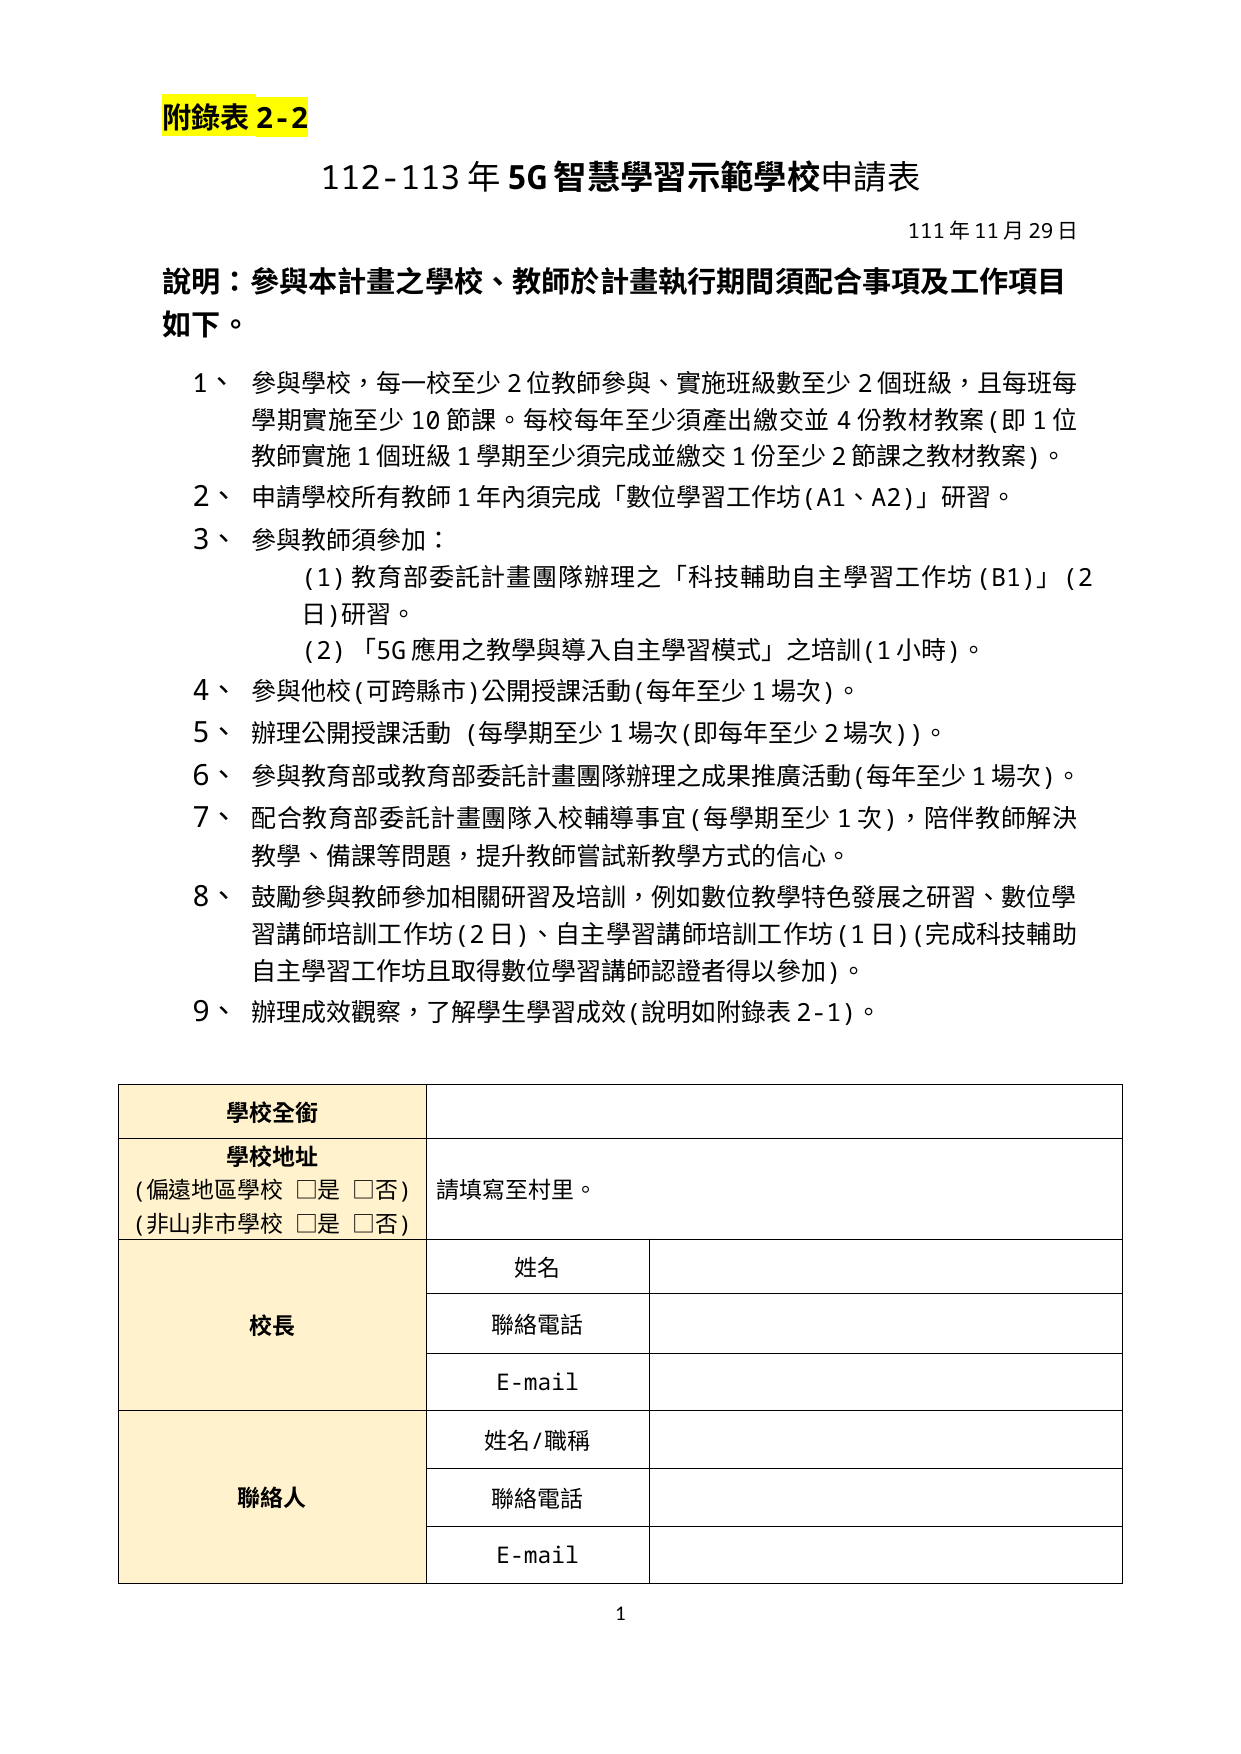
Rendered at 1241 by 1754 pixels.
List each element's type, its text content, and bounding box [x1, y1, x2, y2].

table_cell [650, 1294, 1122, 1352]
list 辦理公開授課活動 (每學期至少1場次(即每年至少2場次))。 [192, 709, 1078, 751]
table_cell 姓名/職稱 [427, 1411, 649, 1468]
list 參與教育部或教育部委託計畫團隊辦理之成果推廣活動(每年至少1場次)。 [192, 751, 1078, 794]
table_header [427, 1085, 1122, 1138]
table_cell 校長 [119, 1240, 426, 1410]
table_cell E-mail [427, 1354, 649, 1410]
table_cell [650, 1411, 1122, 1468]
list 「5G應用之教學與導入自主學習模式」之培訓(1小時)。 [301, 630, 1078, 667]
list 申請學校所有教師1年內須完成「數位學習工作坊(A1、A2)」研習。 [192, 473, 1078, 515]
list 配合教育部委託計畫團隊入校輔導事宜(每學期至少1次)，陪伴教師解決教學、備課等問題，提升教師嘗試新教學方式的信心。 [192, 794, 1078, 872]
table_cell 聯絡人 [119, 1411, 426, 1583]
table_cell E-mail [427, 1527, 649, 1583]
list 辦理成效觀察，了解學生學習成效(說明如附錄表2-1)。 [192, 987, 1078, 1030]
list 參與學校，每一校至少2位教師參與、實施班級數至少2個班級，且每班每學期實施至少10節課。每校每年至少須產出繳交並4份教材教案(即1位教師實施1個班級1學期至少須完成並繳交1份至少2節課之教材教案)。 [192, 358, 1078, 473]
table_cell [650, 1354, 1122, 1410]
text 112-113年5G智慧學習示範學校申請表 [162, 151, 1078, 199]
table_cell [650, 1469, 1122, 1526]
table_cell [650, 1527, 1122, 1583]
table_cell 聯絡電話 [427, 1469, 649, 1526]
list 鼓勵參與教師參加相關研習及培訓，例如數位教學特色發展之研習、數位學習講師培訓工作坊(2日)、自主學習講師培訓工作坊(1日)(完成科技輔助自主學習工作坊且取得數位學習講師認證者得以參加)。 [192, 872, 1078, 987]
list 參與教師須參加： [192, 515, 1078, 558]
table_cell 聯絡電話 [427, 1294, 649, 1352]
list 教育部委託計畫團隊辦理之「科技輔助自主學習工作坊(B1)」(2日)研習。 [301, 558, 1093, 630]
table_cell [650, 1240, 1122, 1293]
text 111年11月29日 [162, 214, 1078, 244]
text 附錄表2-2 [162, 94, 1078, 137]
table_header 學校全銜 [119, 1085, 426, 1138]
list 參與他校(可跨縣市)公開授課活動(每年至少1場次)。 [192, 667, 1078, 709]
table_cell 姓名 [427, 1240, 649, 1293]
text 說明：參與本計畫之學校、教師於計畫執行期間須配合事項及工作項目如下。 [162, 259, 1078, 344]
table_cell 請填寫至村里。 [427, 1139, 1122, 1239]
table_cell 學校地址 (偏遠地區學校 □是 □否) (非山非市學校 □是 □否) [119, 1139, 426, 1239]
